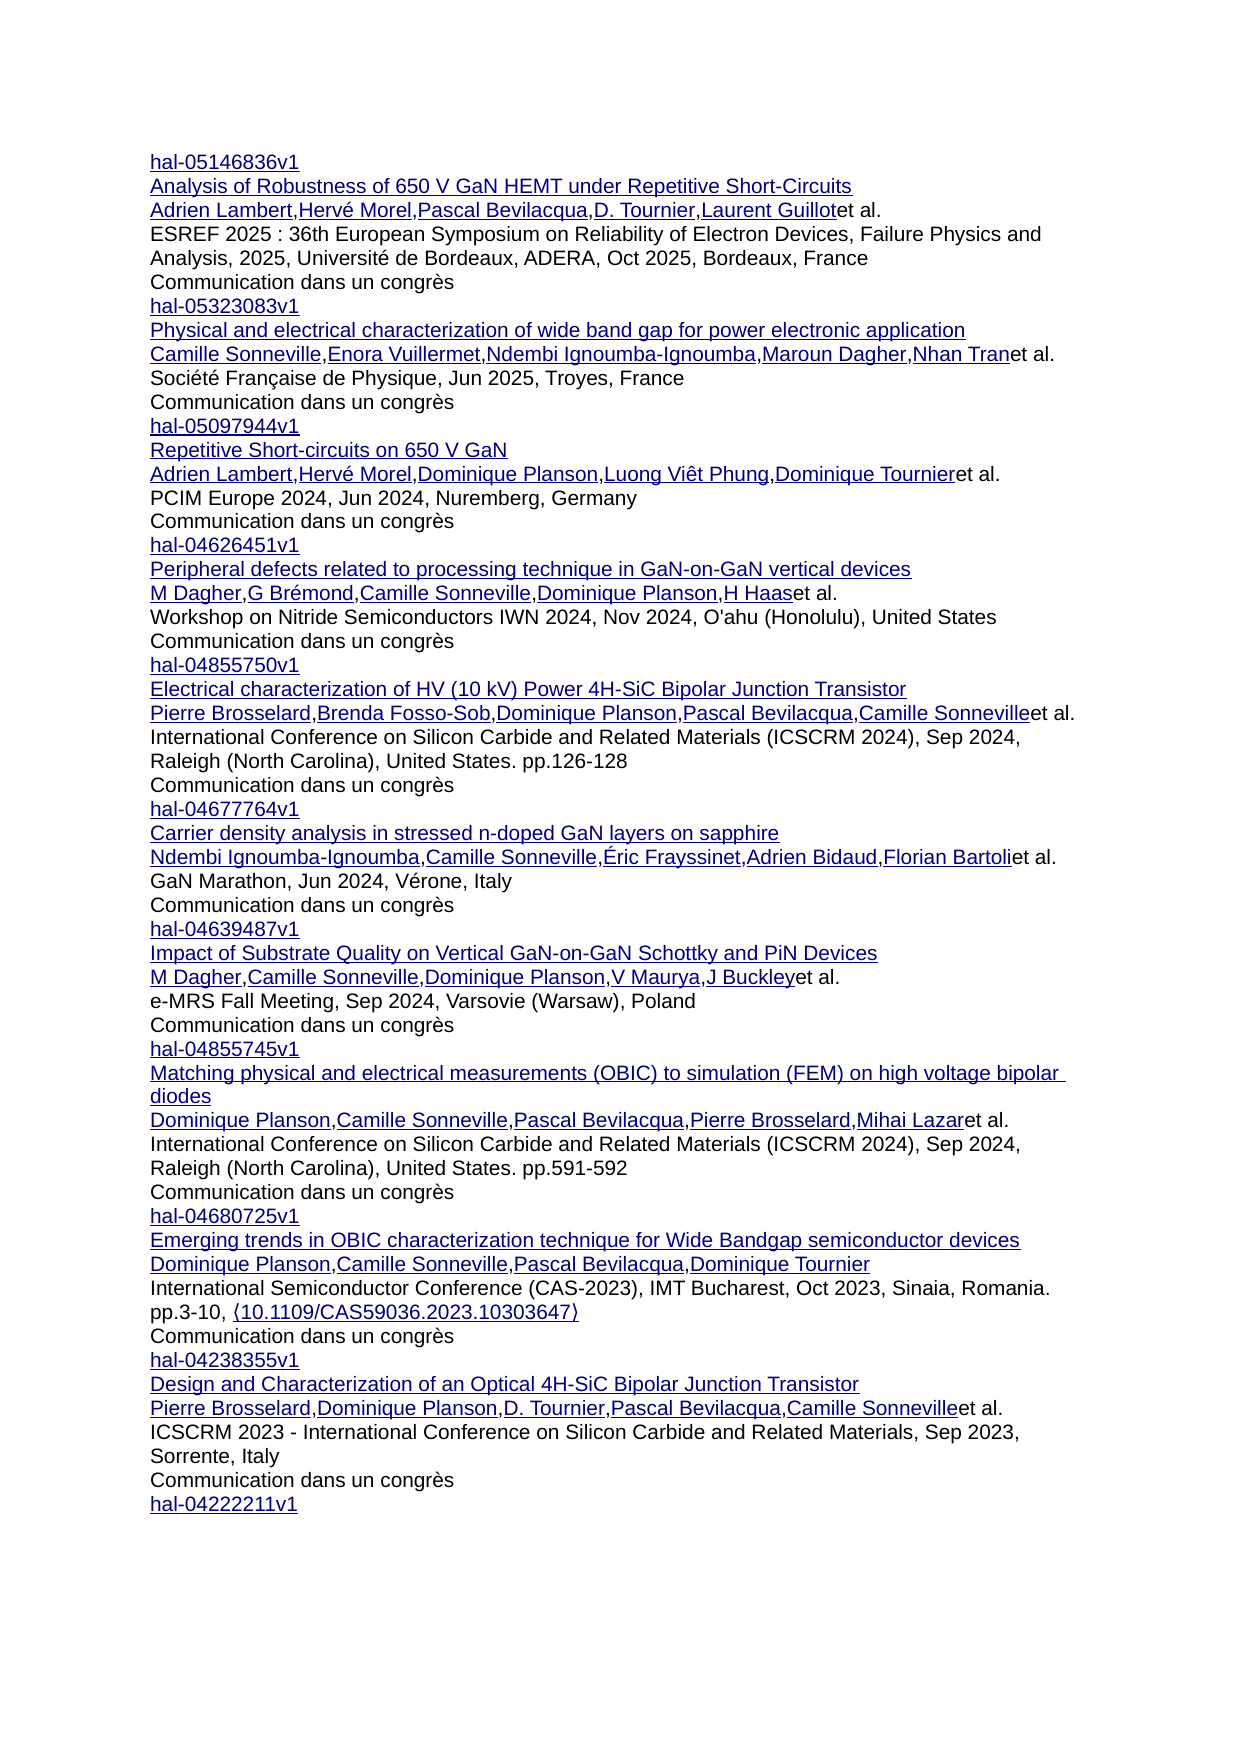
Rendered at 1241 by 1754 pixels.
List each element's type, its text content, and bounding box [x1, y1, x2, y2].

table_cell hal-05146836v1 [150, 150, 1090, 174]
table_cell Carrier density analysis in stressed n-doped GaN layers on sapphire Ndembi Ignoumba-Ignoumba,Camille Sonneville,Éric Frayssinet,Adrien Bidaud,Florian Bartoliet al. GaN Marathon, Jun 2024, Vérone, Italy Communication dans un congrès hal-04639487v1 [150, 821, 1090, 941]
table_cell Peripheral defects related to processing technique in GaN-on-GaN vertical devices M Dagher,G Brémond,Camille Sonneville,Dominique Planson,H Haaset al. Workshop on Nitride Semiconductors IWN 2024, Nov 2024, O'ahu (Honolulu), United States Communication dans un congrès hal-04855750v1 [150, 557, 1090, 677]
table_cell Matching physical and electrical measurements (OBIC) to simulation (FEM) on high voltage bipolar diodes Dominique Planson,Camille Sonneville,Pascal Bevilacqua,Pierre Brosselard,Mihai Lazaret al. International Conference on Silicon Carbide and Related Materials (ICSCRM 2024), Sep 2024, Raleigh (North Carolina), United States. pp.591-592 Communication dans un congrès hal-04680725v1 [150, 1060, 1090, 1228]
table_cell Impact of Substrate Quality on Vertical GaN-on-GaN Schottky and PiN Devices M Dagher,Camille Sonneville,Dominique Planson,V Maurya,J Buckleyet al. e-MRS Fall Meeting, Sep 2024, Varsovie (Warsaw), Poland Communication dans un congrès hal-04855745v1 [150, 941, 1090, 1060]
table_cell Analysis of Robustness of 650 V GaN HEMT under Repetitive Short-Circuits Adrien Lambert,Hervé Morel,Pascal Bevilacqua,D. Tournier,Laurent Guillotet al. ESREF 2025 : 36th European Symposium on Reliability of Electron Devices, Failure Physics and Analysis, 2025, Université de Bordeaux, ADERA, Oct 2025, Bordeaux, France Communication dans un congrès hal-05323083v1 [150, 174, 1090, 318]
table_cell Repetitive Short-circuits on 650 V GaN Adrien Lambert,Hervé Morel,Dominique Planson,Luong Viêt Phung,Dominique Tournieret al. PCIM Europe 2024, Jun 2024, Nuremberg, Germany Communication dans un congrès hal-04626451v1 [150, 438, 1090, 557]
table_cell Electrical characterization of HV (10 kV) Power 4H-SiC Bipolar Junction Transistor Pierre Brosselard,Brenda Fosso-Sob,Dominique Planson,Pascal Bevilacqua,Camille Sonnevilleet al. International Conference on Silicon Carbide and Related Materials (ICSCRM 2024), Sep 2024, Raleigh (North Carolina), United States. pp.126-128 Communication dans un congrès hal-04677764v1 [150, 677, 1090, 821]
table_cell Emerging trends in OBIC characterization technique for Wide Bandgap semiconductor devices Dominique Planson,Camille Sonneville,Pascal Bevilacqua,Dominique Tournier International Semiconductor Conference (CAS-2023), IMT Bucharest, Oct 2023, Sinaia, Romania. pp.3-10, ⟨10.1109/CAS59036.2023.10303647⟩ Communication dans un congrès hal-04238355v1 [150, 1228, 1090, 1372]
table_cell Design and Characterization of an Optical 4H-SiC Bipolar Junction Transistor Pierre Brosselard,Dominique Planson,D. Tournier,Pascal Bevilacqua,Camille Sonnevilleet al. ICSCRM 2023 - International Conference on Silicon Carbide and Related Materials, Sep 2023, Sorrente, Italy Communication dans un congrès hal-04222211v1 [150, 1372, 1090, 1516]
table_cell Physical and electrical characterization of wide band gap for power electronic application Camille Sonneville,Enora Vuillermet,Ndembi Ignoumba-Ignoumba,Maroun Dagher,Nhan Tranet al. Société Française de Physique, Jun 2025, Troyes, France Communication dans un congrès hal-05097944v1 [150, 318, 1090, 437]
